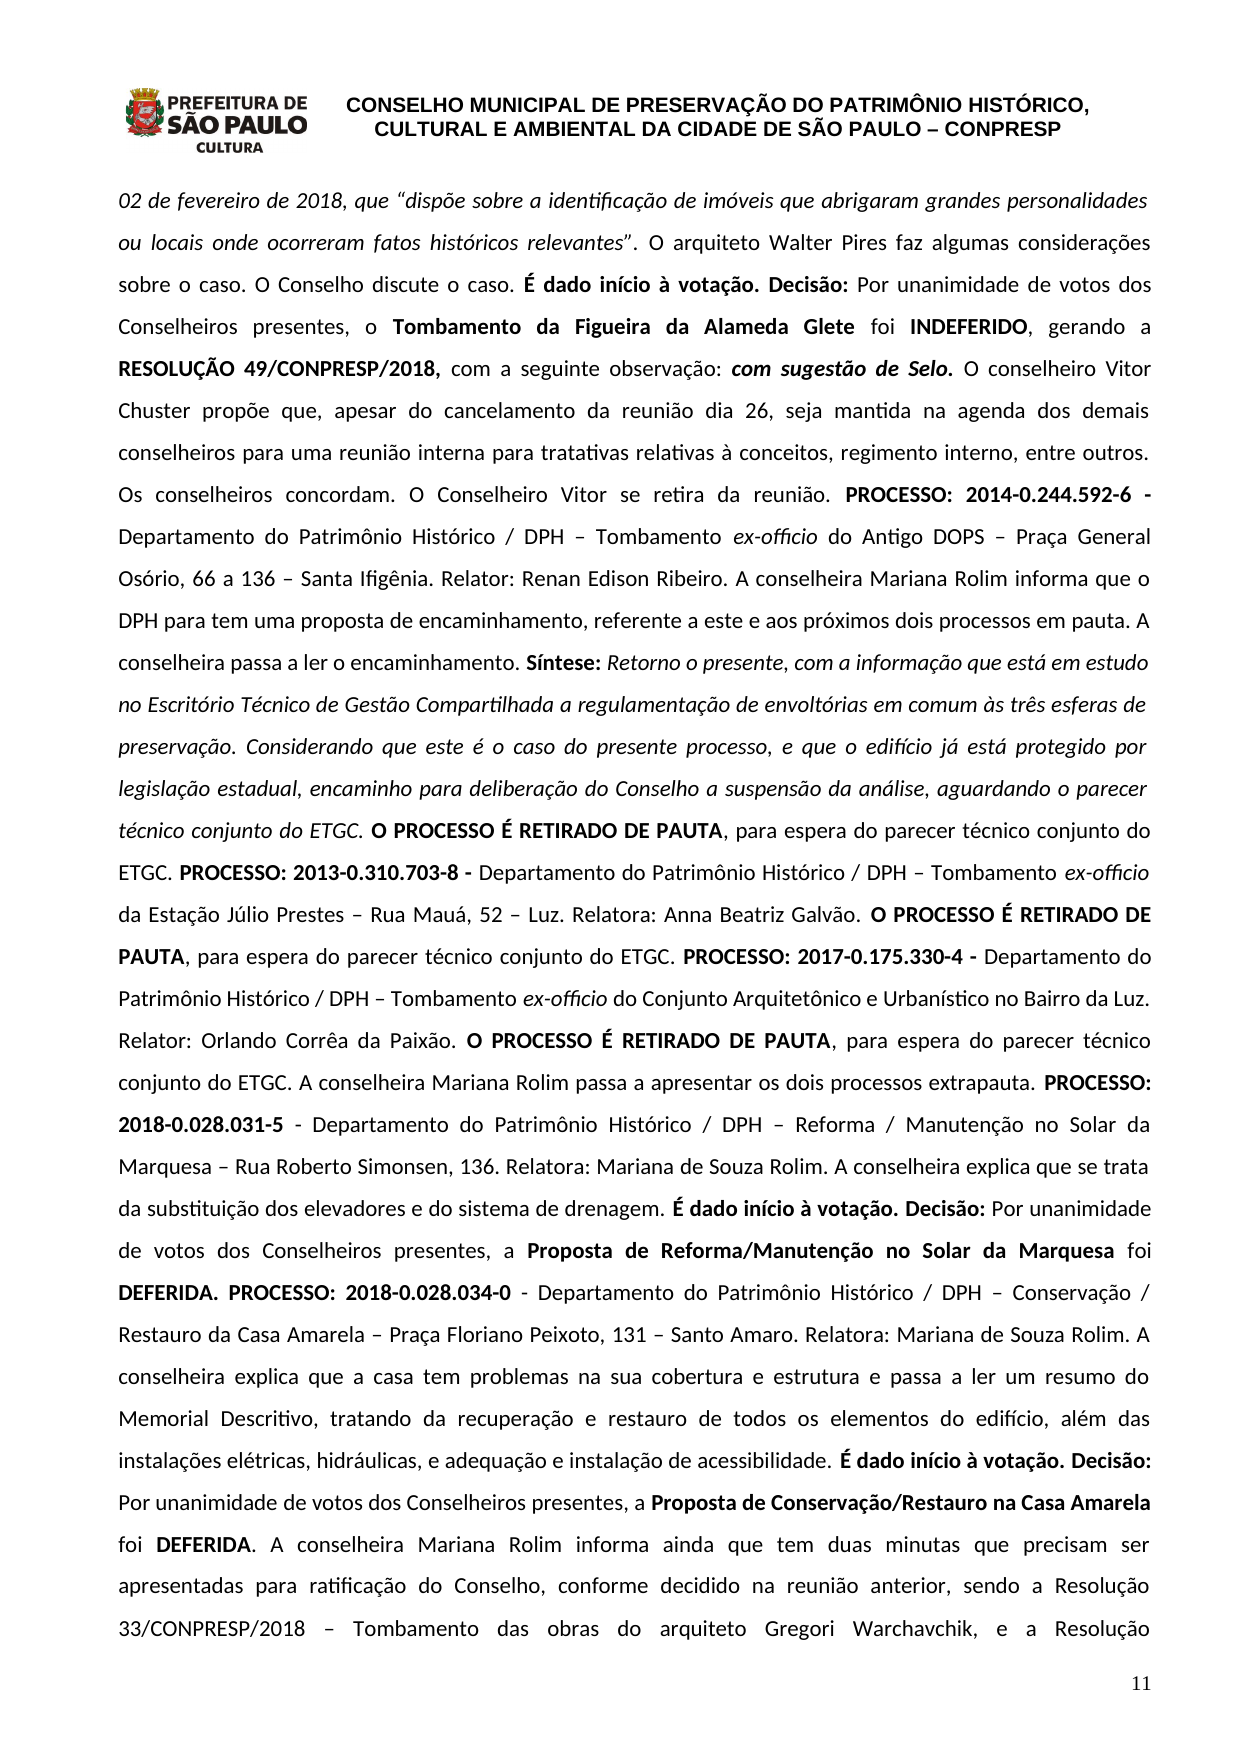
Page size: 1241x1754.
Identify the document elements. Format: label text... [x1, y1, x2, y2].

text 02 de fevereiro de 2018, que “dispõe sobre a identificação de imóveis que abrigaram grandes personalidades ou locais onde ocorreram fatos históricos relevantes”. O arquiteto Walter Pires faz algumas considerações sobre o caso. O Conselho discute o caso. É dado início à votação. Decisão: Por unanimidade de votos dos Conselheiros presentes, o Tombamento da Figueira da Alameda Glete foi INDEFERIDO, gerando a RESOLUÇÃO 49/CONPRESP/2018, com a seguinte observação: com sugestão de Selo. O conselheiro Vitor Chuster propõe que, apesar do cancelamento da reunião dia 26, seja mantida na agenda dos demais conselheiros para uma reunião interna para tratativas relativas à conceitos, regimento interno, entre outros. Os conselheiros concordam. O Conselheiro Vitor se retira da reunião. PROCESSO: 2014-0.244.592-6 - Departamento do Patrimônio Histórico / DPH – Tombamento ex-officio do Antigo DOPS – Praça General Osório, 66 a 136 – Santa Ifigênia. Relator: Renan Edison Ribeiro. A conselheira Mariana Rolim informa que o DPH para tem uma proposta de encaminhamento, referente a este e aos próximos dois processos em pauta. A conselheira passa a ler o encaminhamento. Síntese: Retorno o presente, com a informação que está em estudo no Escritório Técnico de Gestão Compartilhada a regulamentação de envoltórias em comum às três esferas de preservação. Considerando que este é o caso do presente processo, e que o edifício já está protegido por legislação estadual, encaminho para deliberação do Conselho a suspensão da análise, aguardando o parecer técnico conjunto do ETGC. O PROCESSO É RETIRADO DE PAUTA, para espera do parecer técnico conjunto do ETGC. PROCESSO: 2013-0.310.703-8 - Departamento do Patrimônio Histórico / DPH – Tombamento ex-officio da Estação Júlio Prestes – Rua Mauá, 52 – Luz. Relatora: Anna Beatriz Galvão. O PROCESSO É RETIRADO DE PAUTA, para espera do parecer técnico conjunto do ETGC. PROCESSO: 2017-0.175.330-4 - Departamento do Patrimônio Histórico / DPH – Tombamento ex-officio do Conjunto Arquitetônico e Urbanístico no Bairro da Luz. Relator: Orlando Corrêa da Paixão. O PROCESSO É RETIRADO DE PAUTA, para espera do parecer técnico conjunto do ETGC. A conselheira Mariana Rolim passa a apresentar os dois processos extrapauta. PROCESSO: 2018-0.028.031-5 - Departamento do Patrimônio Histórico / DPH – Reforma / Manutenção no Solar da Marquesa – Rua Roberto Simonsen, 136. Relatora: Mariana de Souza Rolim. A conselheira explica que se trata da substituição dos elevadores e do sistema de drenagem. É dado início à votação. Decisão: Por unanimidade de votos dos Conselheiros presentes, a Proposta de Reforma/Manutenção no Solar da Marquesa foi DEFERIDA. PROCESSO: 2018-0.028.034-0 - Departamento do Patrimônio Histórico / DPH – Conservação / Restauro da Casa Amarela – Praça Floriano Peixoto, 131 – Santo Amaro. Relatora: Mariana de Souza Rolim. A conselheira explica que a casa tem problemas na sua cobertura e estrutura e passa a ler um resumo do Memorial Descritivo, tratando da recuperação e restauro de todos os elementos do edifício, além das instalações elétricas, hidráulicas, e adequação e instalação de acessibilidade. É dado início à votação. Decisão: Por unanimidade de votos dos Conselheiros presentes, a Proposta de Conservação/Restauro na Casa Amarela foi DEFERIDA. A conselheira Mariana Rolim informa ainda que tem duas minutas que precisam ser apresentadas para ratificação do Conselho, conforme decidido na reunião anterior, sendo a Resolução 33/CONPRESP/2018 – Tombamento das obras do arquiteto Gregori Warchavchik, e a Resolução [118, 186, 1152, 1642]
